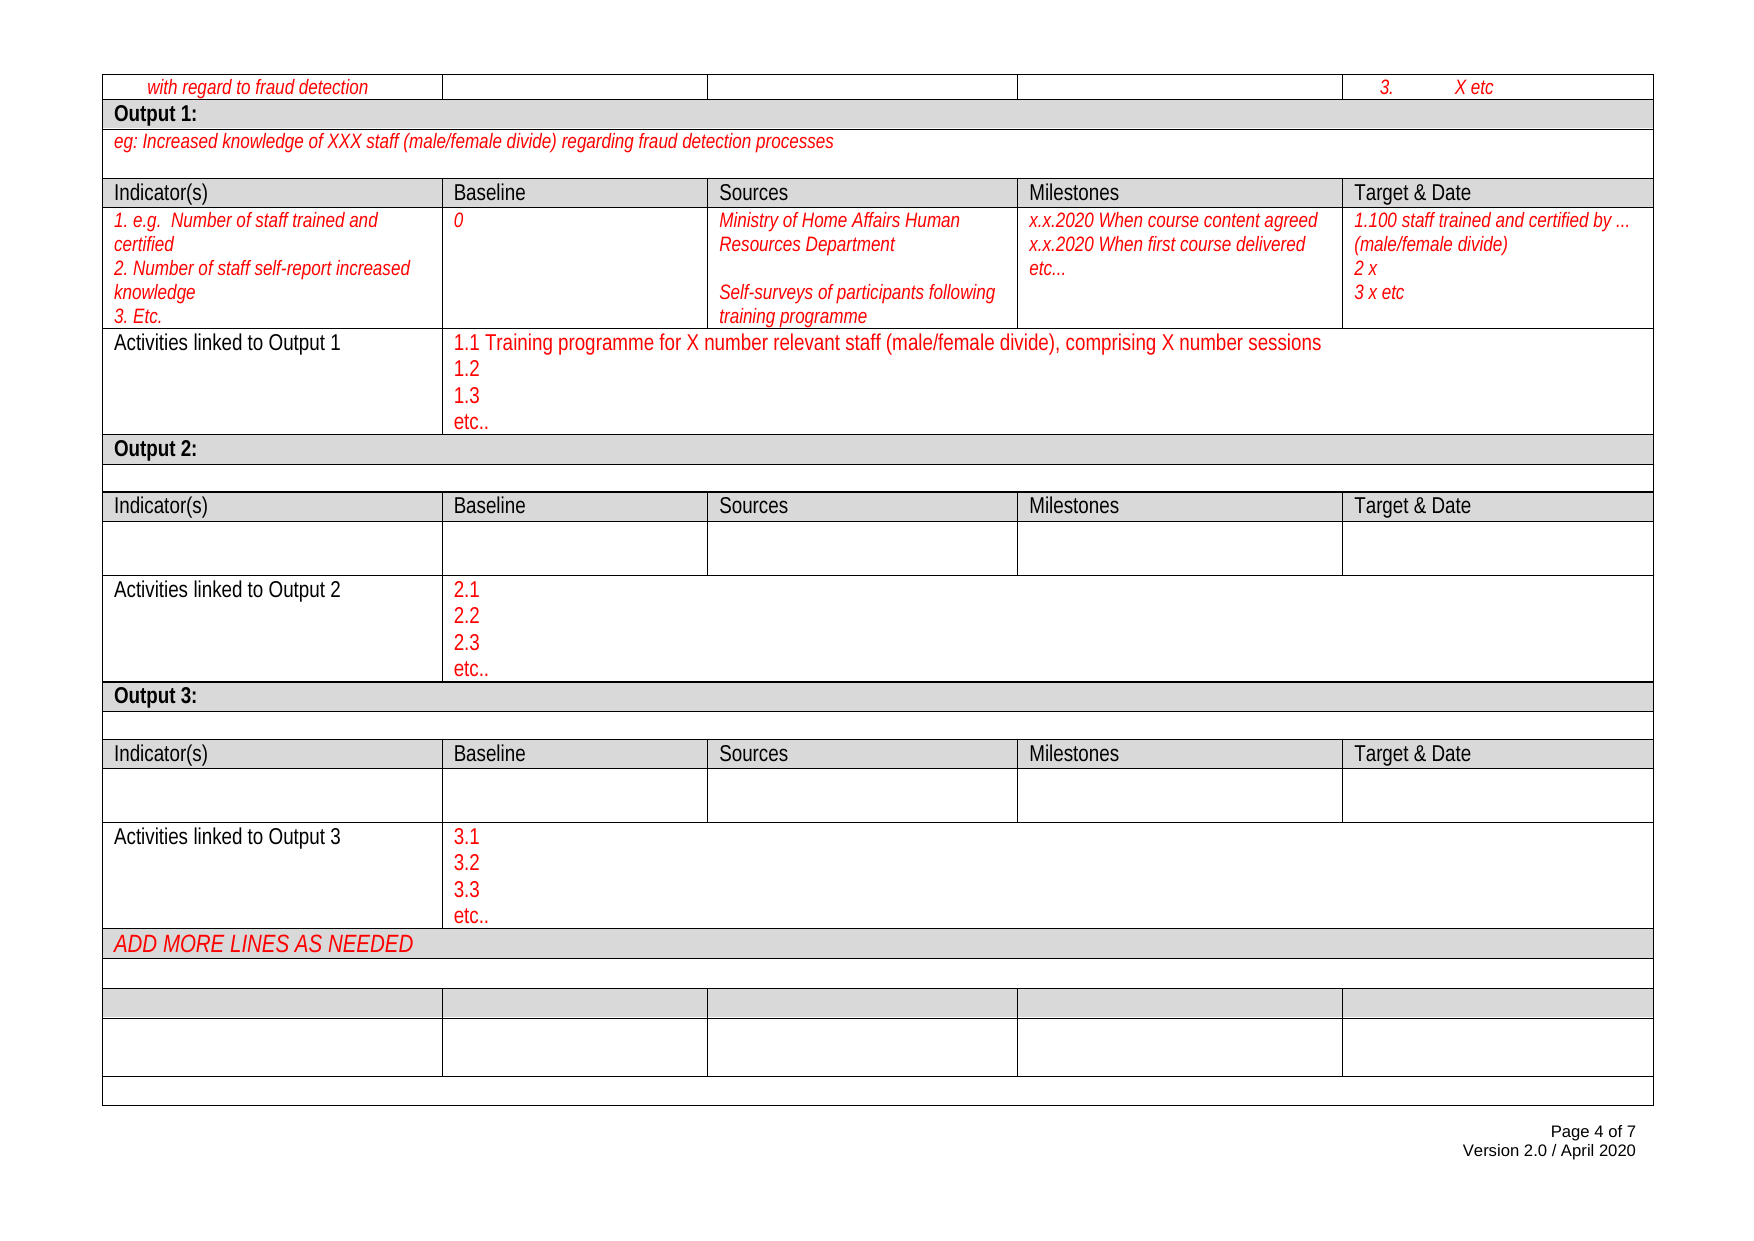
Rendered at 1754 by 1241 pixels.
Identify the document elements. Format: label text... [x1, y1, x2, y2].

table_cell [1343, 989, 1653, 1017]
table_cell [103, 959, 1653, 988]
table_cell Baseline [443, 740, 707, 768]
table_cell [1018, 75, 1342, 99]
table_cell with regard to fraud detection [103, 75, 442, 99]
table_cell [1343, 1019, 1653, 1076]
table_cell 1.1 Training programme for X number relevant staff (male/female divide), comprising X number sessions 1.2 1.3 etc.. [443, 329, 1653, 434]
table_cell eg: Increased knowledge of XXX staff (male/female divide) regarding fraud detection processes [103, 130, 1653, 177]
table_cell Sources [708, 740, 1017, 768]
table_cell [1018, 1019, 1342, 1076]
table_cell 2.1 2.2 2.3 etc.. [443, 576, 1653, 681]
table_cell Output 1: [103, 100, 1653, 128]
table_cell [443, 75, 707, 99]
table_cell [443, 1019, 707, 1076]
table_cell 1. e.g. Number of staff trained and certified 2. Number of staff self-report increased knowledge 3. Etc. [103, 208, 442, 328]
table_cell Sources [708, 493, 1017, 521]
table_cell [443, 769, 707, 822]
table_cell Output 2: [103, 435, 1653, 464]
table_cell Target & Date [1343, 740, 1653, 768]
table_cell [708, 989, 1017, 1017]
table_cell Milestones [1018, 740, 1342, 768]
table_cell [103, 1019, 442, 1076]
table_cell xx% increase from baseline by xx date (eg end of project) (male/female divide) x X etc [1343, 75, 1653, 99]
table_cell [103, 712, 1653, 738]
table_cell Target & Date [1343, 179, 1653, 207]
table_cell ADD MORE LINES AS NEEDED [103, 929, 1653, 958]
table_cell Activities linked to Output 1 [103, 329, 442, 434]
table_cell [708, 769, 1017, 822]
table_cell Baseline [443, 493, 707, 521]
table_cell Activities linked to Output 2 [103, 576, 442, 681]
table_cell Milestones [1018, 493, 1342, 521]
table_cell Milestones [1018, 179, 1342, 207]
table_cell Ministry of Home Affairs Human Resources Department Self-surveys of participants following training programme [708, 208, 1017, 328]
table_cell [443, 522, 707, 575]
table_cell x.x.2020 When course content agreed x.x.2020 When first course delivered etc... [1018, 208, 1342, 328]
table_cell [443, 989, 707, 1017]
table_cell 0 [443, 208, 707, 328]
table_cell Output 3: [103, 683, 1653, 711]
table_cell [103, 465, 1653, 491]
table_cell [708, 522, 1017, 575]
table_cell [103, 1077, 1653, 1105]
table_cell Activities linked to Output 3 [103, 823, 442, 928]
table_cell 3.1 3.2 3.3 etc.. [443, 823, 1653, 928]
table_cell [103, 769, 442, 822]
table_cell [103, 522, 442, 575]
table_cell [1343, 769, 1653, 822]
table_cell [103, 989, 442, 1017]
table_cell [1343, 522, 1653, 575]
table_cell [1018, 769, 1342, 822]
table_cell [708, 1019, 1017, 1076]
table_cell Indicator(s) [103, 740, 442, 768]
table_cell Target & Date [1343, 493, 1653, 521]
table_cell Indicator(s) [103, 493, 442, 521]
table_cell [1018, 989, 1342, 1017]
table_cell Indicator(s) [103, 179, 442, 207]
table_cell [708, 75, 1017, 99]
table_cell Sources [708, 179, 1017, 207]
table_cell [1018, 522, 1342, 575]
table_cell 1.100 staff trained and certified by ... (male/female divide) 2 x 3 x etc [1343, 208, 1653, 328]
table_cell Baseline [443, 179, 707, 207]
